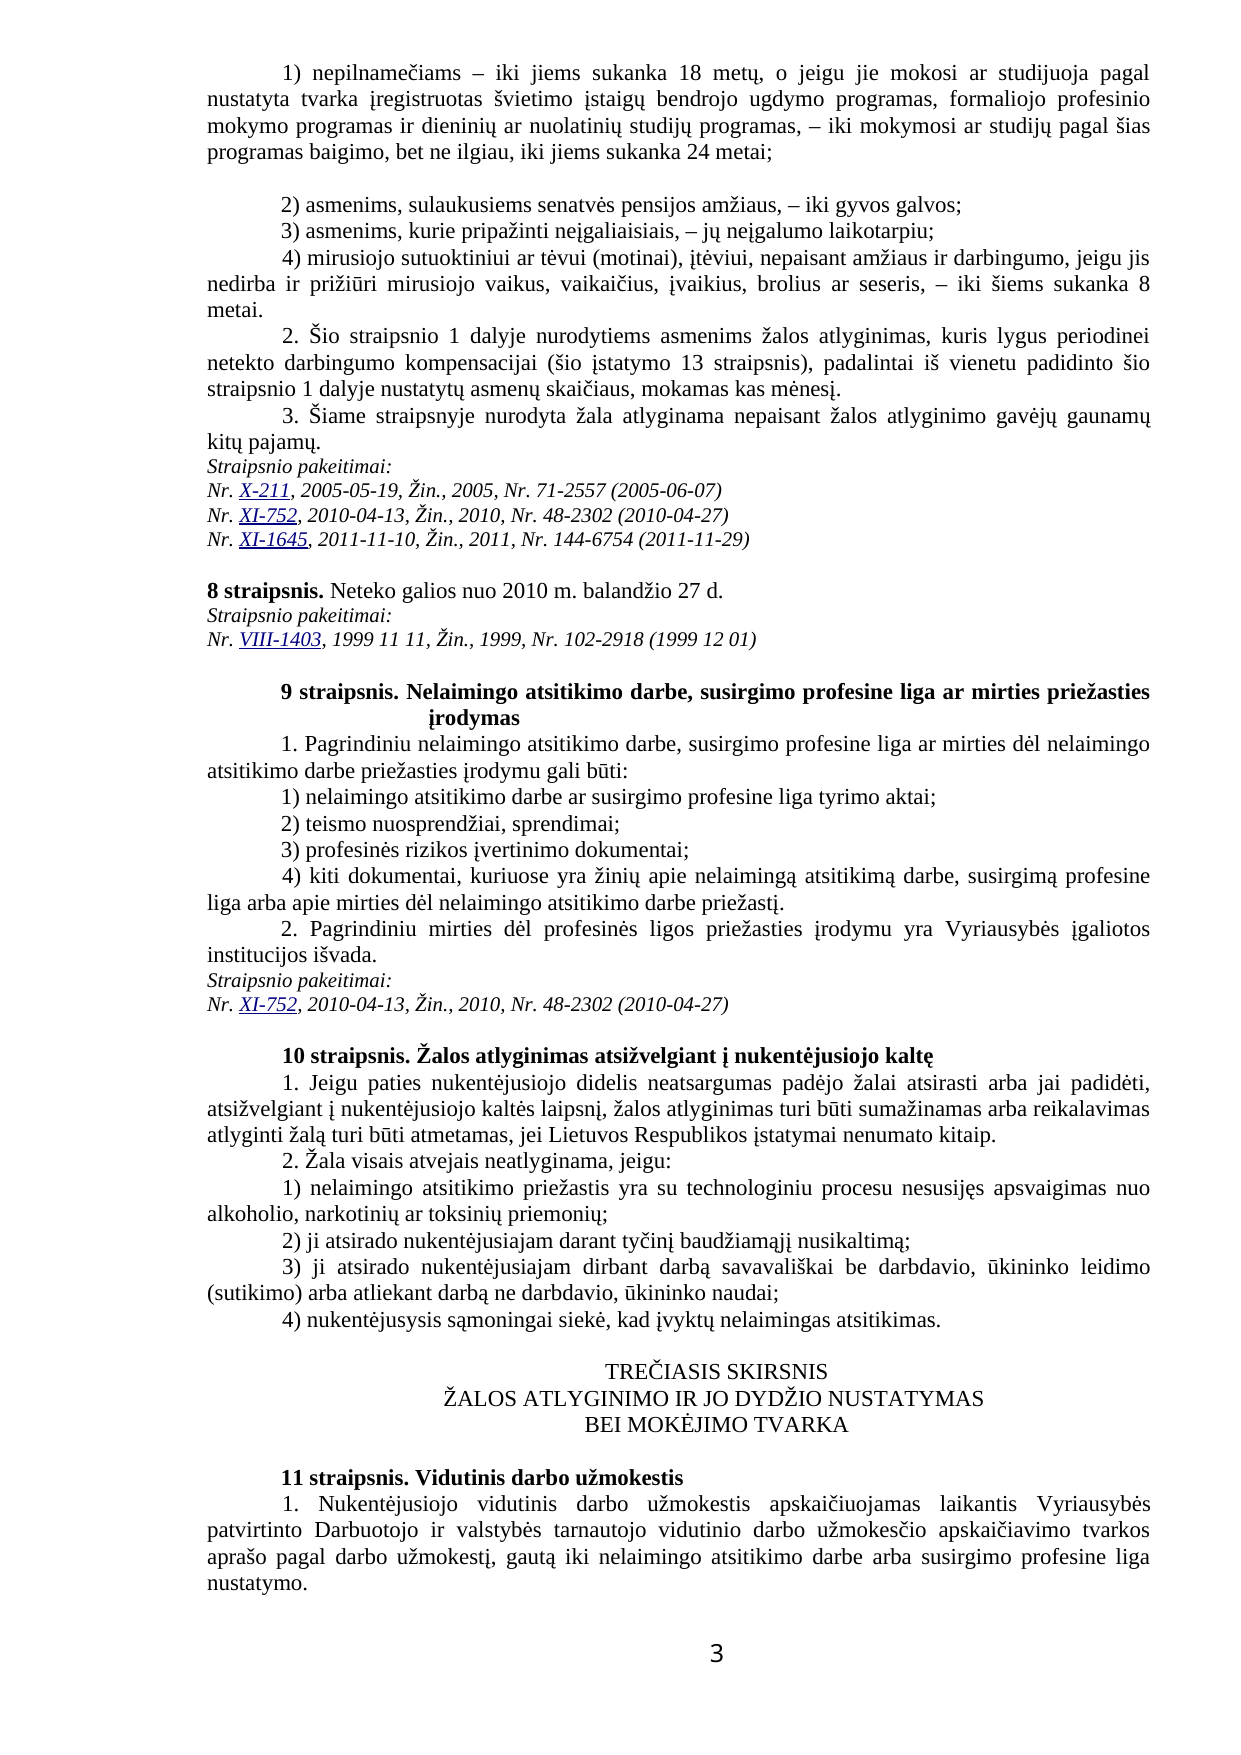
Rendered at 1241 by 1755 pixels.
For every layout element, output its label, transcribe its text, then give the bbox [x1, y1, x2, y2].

text 2) teismo nuosprendžiai, sprendimai; [207, 809, 1152, 836]
text Nr. XI-752, 2010-04-13, Žin., 2010, Nr. 48-2302 (2010-04-27) [207, 502, 1152, 527]
text 4) mirusiojo sutuoktiniui ar tėvui (motinai), įtėviui, nepaisant amžiaus ir darbingumo, jeigu jis nedirba ir prižiūri mirusiojo vaikus, vaikaičius, įvaikius, brolius ar seseris, – iki šiems sukanka 8 metai. [207, 243, 1152, 323]
text 4) kiti dokumentai, kuriuose yra žinių apie nelaimingą atsitikimą darbe, susirgimą profesine liga arba apie mirties dėl nelaimingo atsitikimo darbe priežastį. [207, 862, 1152, 915]
text 3) ji atsirado nukentėjusiajam dirbant darbą savavališkai be darbdavio, ūkininko leidimo (sutikimo) arba atliekant darbą ne darbdavio, ūkininko naudai; [207, 1253, 1152, 1306]
text Nr. VIII-1403, 1999 11 11, Žin., 1999, Nr. 102-2918 (1999 12 01) [207, 627, 1152, 651]
text Nr. XI-1645, 2011-11-10, Žin., 2011, Nr. 144-6754 (2011-11-29) [207, 527, 1152, 551]
text 11 straipsnis. Vidutinis darbo užmokestis [207, 1464, 1152, 1490]
text 9 straipsnis. Nelaimingo atsitikimo darbe, susirgimo profesine liga ar mirties priežasties įrodymas [281, 678, 1152, 731]
text Nr. X-211, 2005-05-19, Žin., 2005, Nr. 71-2557 (2005-06-07) [207, 478, 1152, 502]
text Straipsnio pakeitimai: [207, 454, 1152, 478]
text 1. Pagrindiniu nelaimingo atsitikimo darbe, susirgimo profesine liga ar mirties dėl nelaimingo atsitikimo darbe priežasties įrodymu gali būti: [207, 731, 1152, 783]
text 1) nelaimingo atsitikimo darbe ar susirgimo profesine liga tyrimo aktai; [207, 783, 1152, 809]
text 2) asmenims, sulaukusiems senatvės pensijos amžiaus, – iki gyvos galvos; [207, 191, 1152, 217]
text Straipsnio pakeitimai: [207, 968, 1152, 992]
text 1. Nukentėjusiojo vidutinis darbo užmokestis apskaičiuojamas laikantis Vyriausybės patvirtinto Darbuotojo ir valstybės tarnautojo vidutinio darbo užmokesčio apskaičiavimo tvarkos aprašo pagal darbo užmokestį, gautą iki nelaimingo atsitikimo darbe arba susirgimo profesine liga nustatymo. [207, 1490, 1152, 1596]
text 3) asmenims, kurie pripažinti neįgaliaisiais, – jų neįgalumo laikotarpiu; [207, 217, 1152, 243]
text 2. Žala visais atvejais neatlyginama, jeigu: [207, 1148, 1152, 1174]
text 4) nukentėjusysis sąmoningai siekė, kad įvyktų nelaimingas atsitikimas. [207, 1306, 1152, 1332]
text 3) profesinės rizikos įvertinimo dokumentai; [207, 836, 1152, 862]
text BEI MOKĖJIMO TVARKA [207, 1411, 1152, 1437]
text 1) nepilnamečiams – iki jiems sukanka 18 metų, o jeigu jie mokosi ar studijuoja pagal nustatyta tvarka įregistruotas švietimo įstaigų bendrojo ugdymo programas, formaliojo profesinio mokymo programas ir dieninių ar nuolatinių studijų programas, – iki mokymosi ar studijų pagal šias programas baigimo, bet ne ilgiau, iki jiems sukanka 24 metai; [207, 59, 1152, 164]
text 1) nelaimingo atsitikimo priežastis yra su technologiniu procesu nesusijęs apsvaigimas nuo alkoholio, narkotinių ar toksinių priemonių; [207, 1174, 1152, 1227]
text 8 straipsnis. Neteko galios nuo 2010 m. balandžio 27 d. [207, 577, 1152, 603]
text 1. Jeigu paties nukentėjusiojo didelis neatsargumas padėjo žalai atsirasti arba jai padidėti, atsižvelgiant į nukentėjusiojo kaltės laipsnį, žalos atlyginimas turi būti sumažinamas arba reikalavimas atlyginti žalą turi būti atmetamas, jei Lietuvos Respublikos įstatymai nenumato kitaip. [207, 1068, 1152, 1148]
text 2) ji atsirado nukentėjusiajam darant tyčinį baudžiamąjį nusikaltimą; [207, 1227, 1152, 1253]
text ŽALOS ATLYGINIMO IR JO DYDŽIO NUSTATYMAS [207, 1385, 1152, 1411]
text 10 straipsnis. Žalos atlyginimas atsižvelgiant į nukentėjusiojo kaltę [207, 1042, 1152, 1068]
text 3. Šiame straipsnyje nurodyta žala atlyginama nepaisant žalos atlyginimo gavėjų gaunamų kitų pajamų. [207, 402, 1152, 454]
text Straipsnio pakeitimai: [207, 603, 1152, 627]
text 2. Pagrindiniu mirties dėl profesinės ligos priežasties įrodymu yra Vyriausybės įgaliotos institucijos išvada. [207, 915, 1152, 968]
text Nr. XI-752, 2010-04-13, Žin., 2010, Nr. 48-2302 (2010-04-27) [207, 992, 1152, 1016]
text 2. Šio straipsnio 1 dalyje nurodytiems asmenims žalos atlyginimas, kuris lygus periodinei netekto darbingumo kompensacijai (šio įstatymo 13 straipsnis), padalintai iš vienetu padidinto šio straipsnio 1 dalyje nustatytų asmenų skaičiaus, mokamas kas mėnesį. [207, 323, 1152, 402]
text TREČIASIS SKIRSNIS [207, 1358, 1152, 1385]
